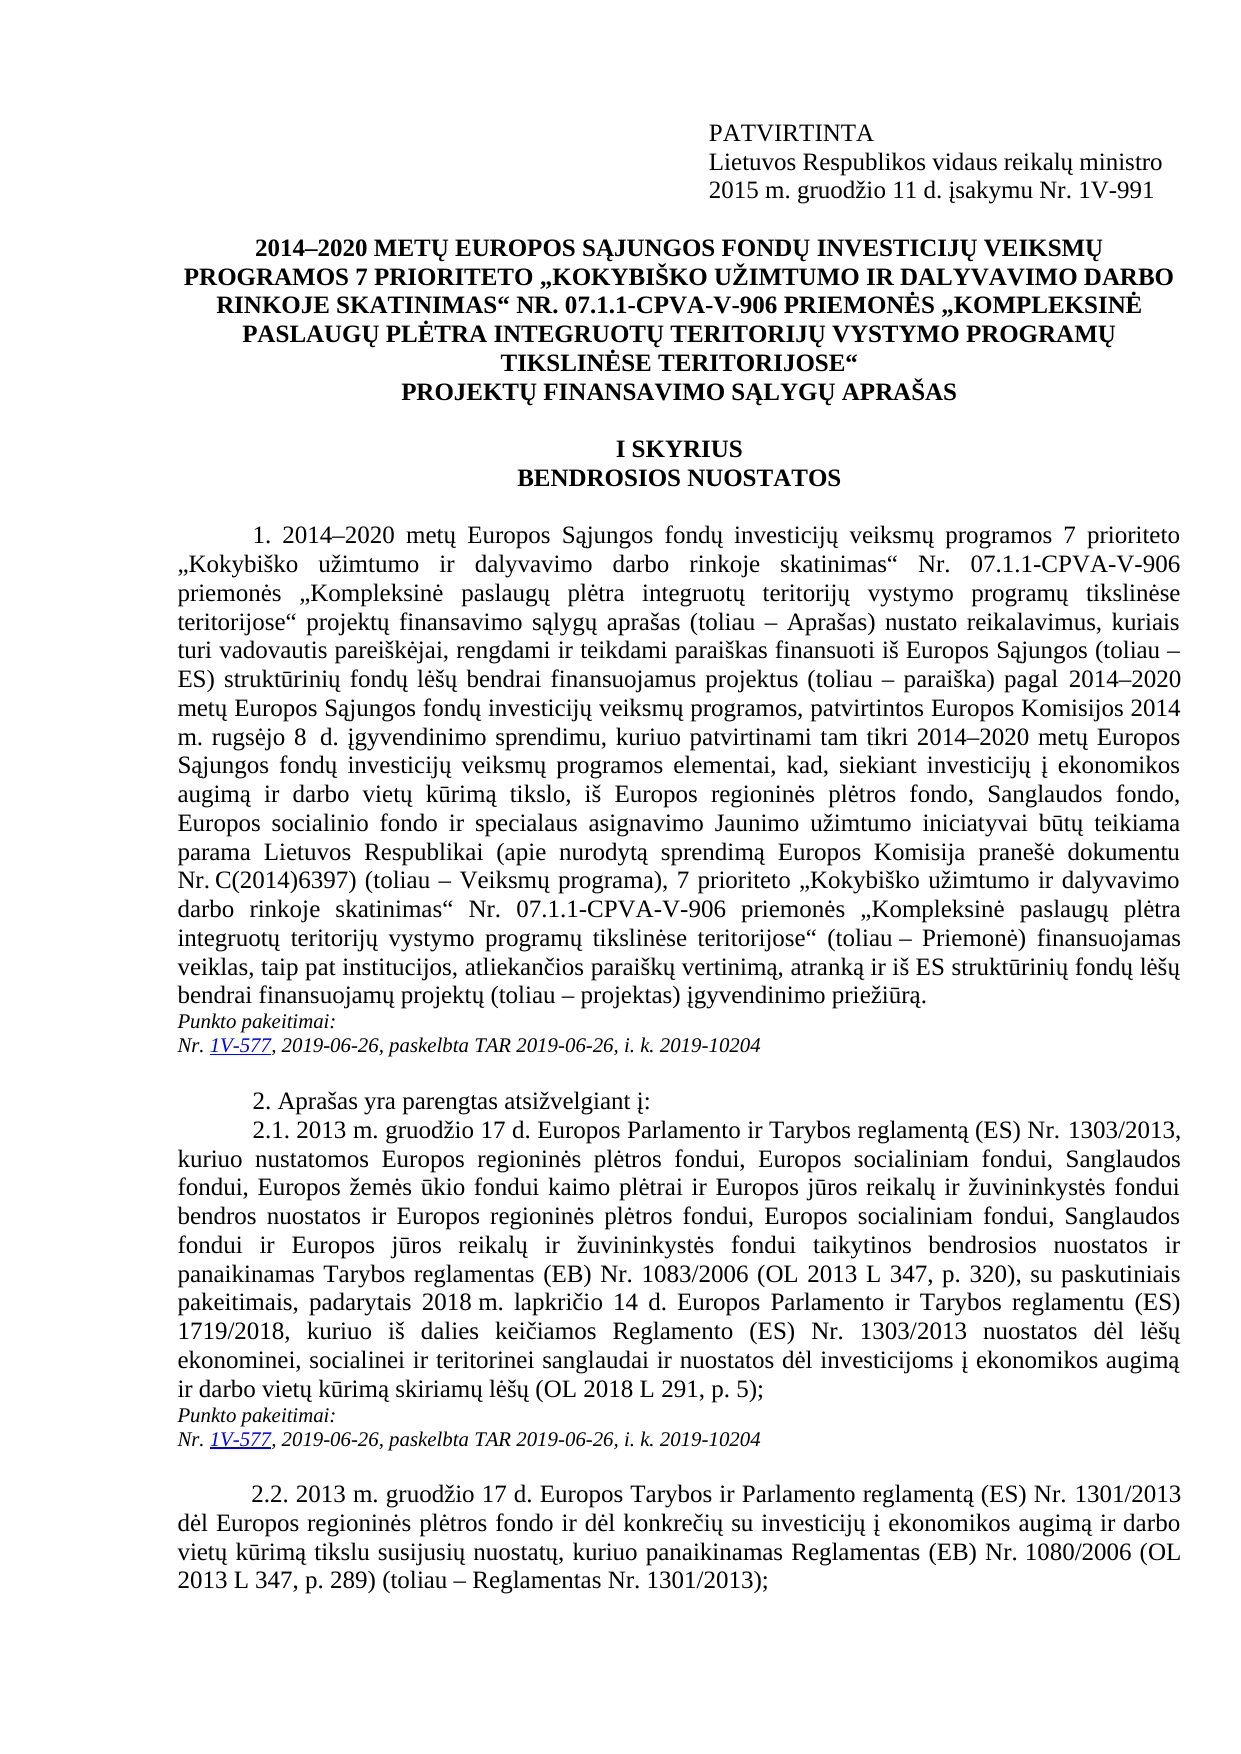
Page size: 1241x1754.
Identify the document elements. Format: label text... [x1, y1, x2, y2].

text PROJEKTŲ FINANSAVIMO SĄLYGŲ APRAŠAS [177, 377, 1181, 434]
text I SKYRIUS [177, 434, 1181, 463]
text Punkto pakeitimai: [177, 1402, 1181, 1427]
text BENDROSIOS NUOSTATOS [177, 463, 1181, 492]
text 2.2. 2013 m. gruodžio 17 d. Europos Tarybos ir Parlamento reglamentą (ES) Nr. 1301/2013 dėl Europos regioninės plėtros fondo ir dėl konkrečių su investicijų į ekonomikos augimą ir darbo vietų kūrimą tikslu susijusių nuostatų, kuriuo panaikinamas Reglamentas (EB) Nr. 1080/2006 (OL 2013 L 347, p. 289) (toliau – Reglamentas Nr. 1301/2013); [177, 1479, 1181, 1594]
text 1. 2014–2020 metų Europos Sąjungos fondų investicijų veiksmų programos 7 prioriteto „Kokybiško užimtumo ir dalyvavimo darbo rinkoje skatinimas“ Nr. 07.1.1-CPVA-V-906 priemonės „Kompleksinė paslaugų plėtra integruotų teritorijų vystymo programų tikslinėse teritorijose“ projektų finansavimo sąlygų aprašas (toliau – Aprašas) nustato reikalavimus, kuriais turi vadovautis pareiškėjai, rengdami ir teikdami paraiškas finansuoti iš Europos Sąjungos (toliau – ES) struktūrinių fondų lėšų bendrai finansuojamus projektus (toliau – paraiška) pagal 2014–2020 metų Europos Sąjungos fondų investicijų veiksmų programos, patvirtintos Europos Komisijos 2014 m. rugsėjo 8 d. įgyvendinimo sprendimu, kuriuo patvirtinami tam tikri 2014–2020 metų Europos Sąjungos fondų investicijų veiksmų programos elementai, kad, siekiant investicijų į ekonomikos augimą ir darbo vietų kūrimą tikslo, iš Europos regioninės plėtros fondo, Sanglaudos fondo, Europos socialinio fondo ir specialaus asignavimo Jaunimo užimtumo iniciatyvai būtų teikiama parama Lietuvos Respublikai (apie nurodytą sprendimą Europos Komisija pranešė dokumentu Nr. C(2014)6397) (toliau – Veiksmų programa), 7 prioriteto „Kokybiško užimtumo ir dalyvavimo darbo rinkoje skatinimas“ Nr. 07.1.1-CPVA-V-906 priemonės „Kompleksinė paslaugų plėtra integruotų teritorijų vystymo programų tikslinėse teritorijose“ (toliau – Priemonė) finansuojamas veiklas, taip pat institucijos, atliekančios paraiškų vertinimą, atranką ir iš ES struktūrinių fondų lėšų bendrai finansuojamų projektų (toliau – projektas) įgyvendinimo priežiūrą. [177, 521, 1181, 1009]
text Lietuvos Respublikos vidaus reikalų ministro [177, 147, 1181, 176]
text 2015 m. gruodžio 11 d. įsakymu Nr. 1V-991 [177, 176, 1181, 204]
text 2. Aprašas yra parengtas atsižvelgiant į: [177, 1086, 1181, 1115]
text Punkto pakeitimai: [177, 1009, 1181, 1033]
text 2014–2020 METŲ EUROPOS SĄJUNGOS FONDŲ INVESTICIJŲ VEIKSMŲ PROGRAMOS 7 PRIORITETO „KOKYBIŠKO UŽIMTUMO IR DALYVAVIMO DARBO RINKOJE SKATINIMAS“ NR. 07.1.1-CPVA-V-906 PRIEMONĖS „KOMPLEKSINĖ PASLAUGŲ PLĖTRA INTEGRUOTŲ TERITORIJŲ VYSTYMO PROGRAMŲ TIKSLINĖSE TERITORIJOSE“ [177, 233, 1181, 377]
text 2.1. 2013 m. gruodžio 17 d. Europos Parlamento ir Tarybos reglamentą (ES) Nr. 1303/2013, kuriuo nustatomos Europos regioninės plėtros fondui, Europos socialiniam fondui, Sanglaudos fondui, Europos žemės ūkio fondui kaimo plėtrai ir Europos jūros reikalų ir žuvininkystės fondui bendros nuostatos ir Europos regioninės plėtros fondui, Europos socialiniam fondui, Sanglaudos fondui ir Europos jūros reikalų ir žuvininkystės fondui taikytinos bendrosios nuostatos ir panaikinamas Tarybos reglamentas (EB) Nr. 1083/2006 (OL 2013 L 347, p. 320), su paskutiniais pakeitimais, padarytais 2018 m. lapkričio 14 d. Europos Parlamento ir Tarybos reglamentu (ES) 1719/2018, kuriuo iš dalies keičiamos Reglamento (ES) Nr. 1303/2013 nuostatos dėl lėšų ekonominei, socialinei ir teritorinei sanglaudai ir nuostatos dėl investicijoms į ekonomikos augimą ir darbo vietų kūrimą skiriamų lėšų (OL 2018 L 291, p. 5); [177, 1115, 1181, 1402]
text Nr. 1V-577, 2019-06-26, paskelbta TAR 2019-06-26, i. k. 2019-10204 [177, 1033, 1181, 1057]
text PATVIRTINTA [177, 118, 1181, 147]
text Nr. 1V-577, 2019-06-26, paskelbta TAR 2019-06-26, i. k. 2019-10204 [177, 1427, 1181, 1451]
